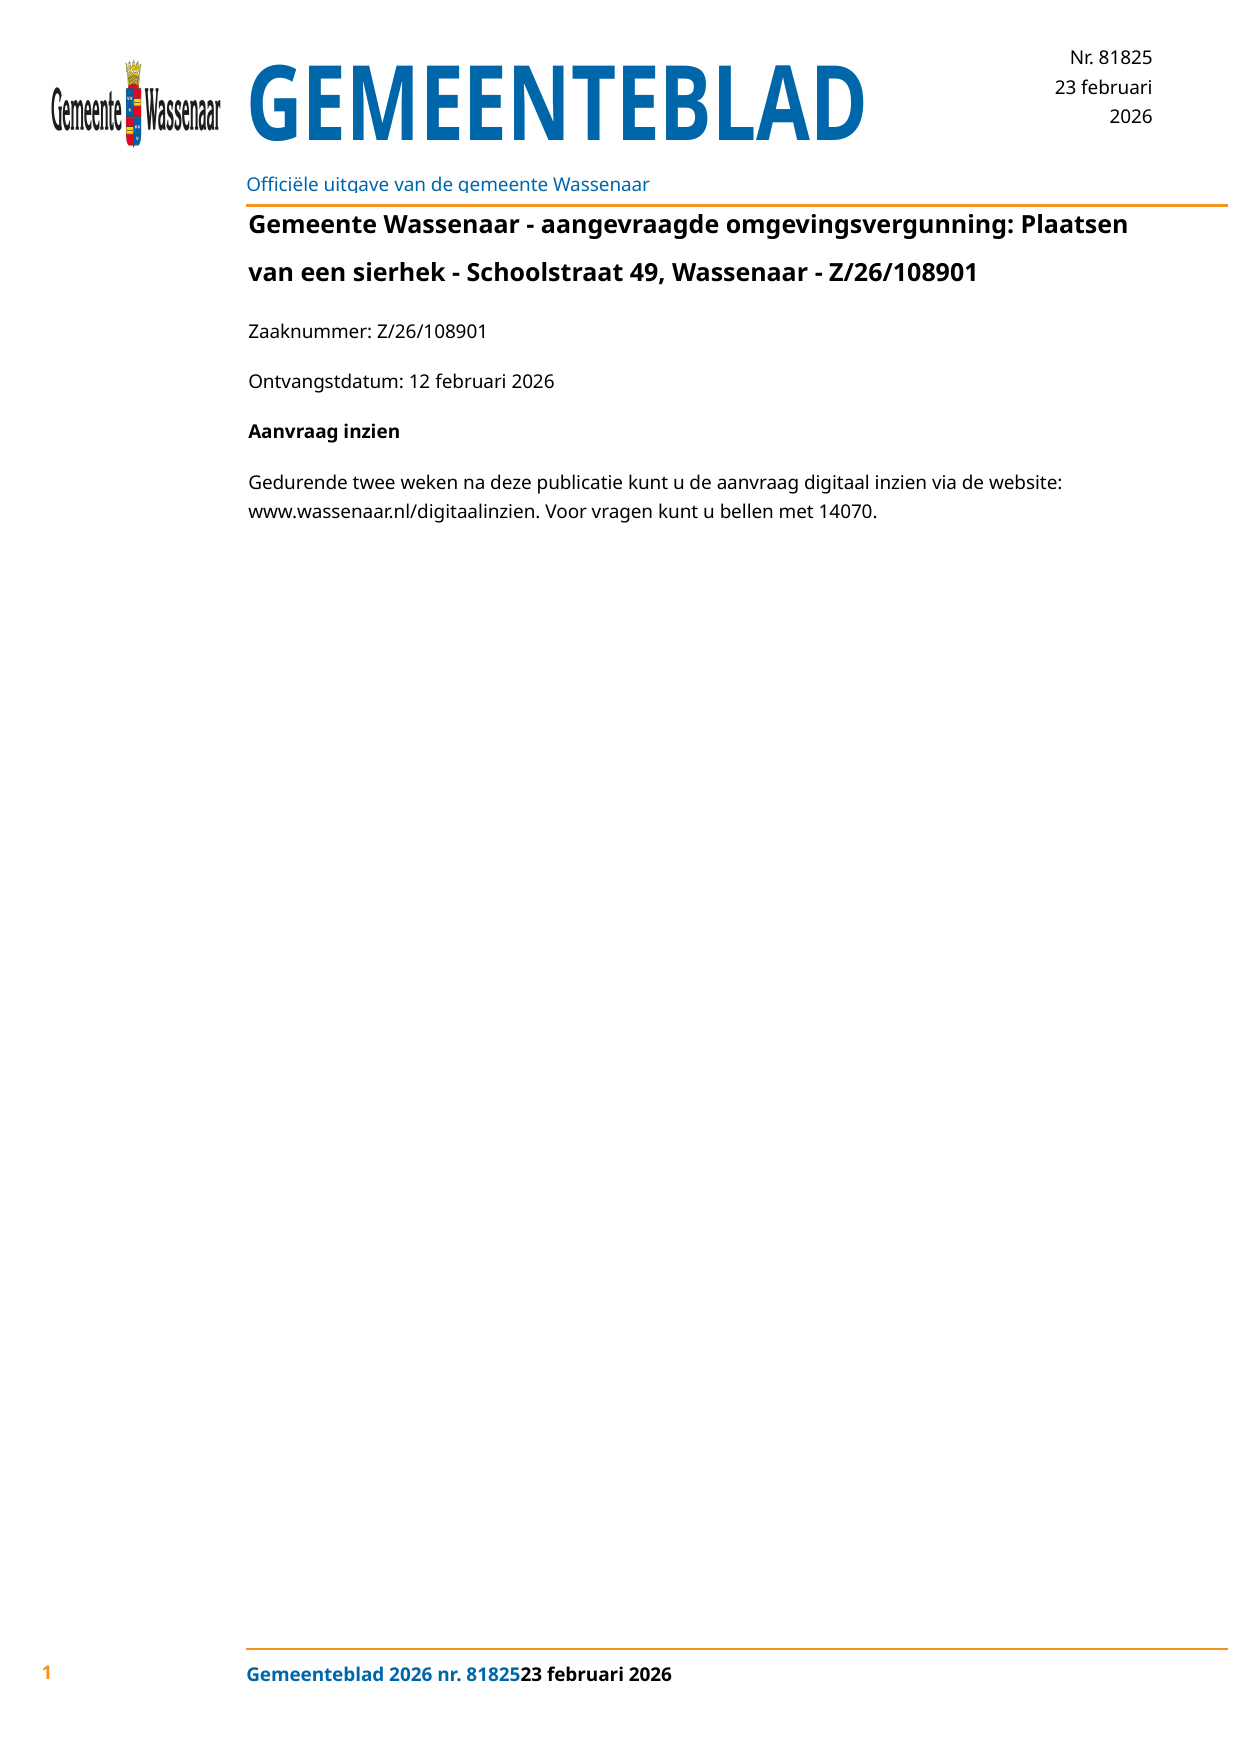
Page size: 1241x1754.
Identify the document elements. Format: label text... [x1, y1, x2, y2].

text Ontvangstdatum: 12 februari 2026 [248, 368, 1152, 394]
text Zaaknummer: Z/26/108901 [248, 318, 1152, 344]
text Aanvraag inzien [248, 419, 1152, 444]
text Gedurende twee weken na deze publicatie kunt u de aanvraag digitaal inzien via de website: www.wassenaar.nl/digitaalinzien. Voor vragen kunt u bellen met 14070. [248, 469, 1152, 524]
picture [41, 47, 231, 172]
text Gemeente Wassenaar - aangevraagde omgevingsvergunning: Plaatsen van een sierhek - Schoolstraat 49, Wassenaar - Z/26/108901 [248, 207, 1152, 288]
